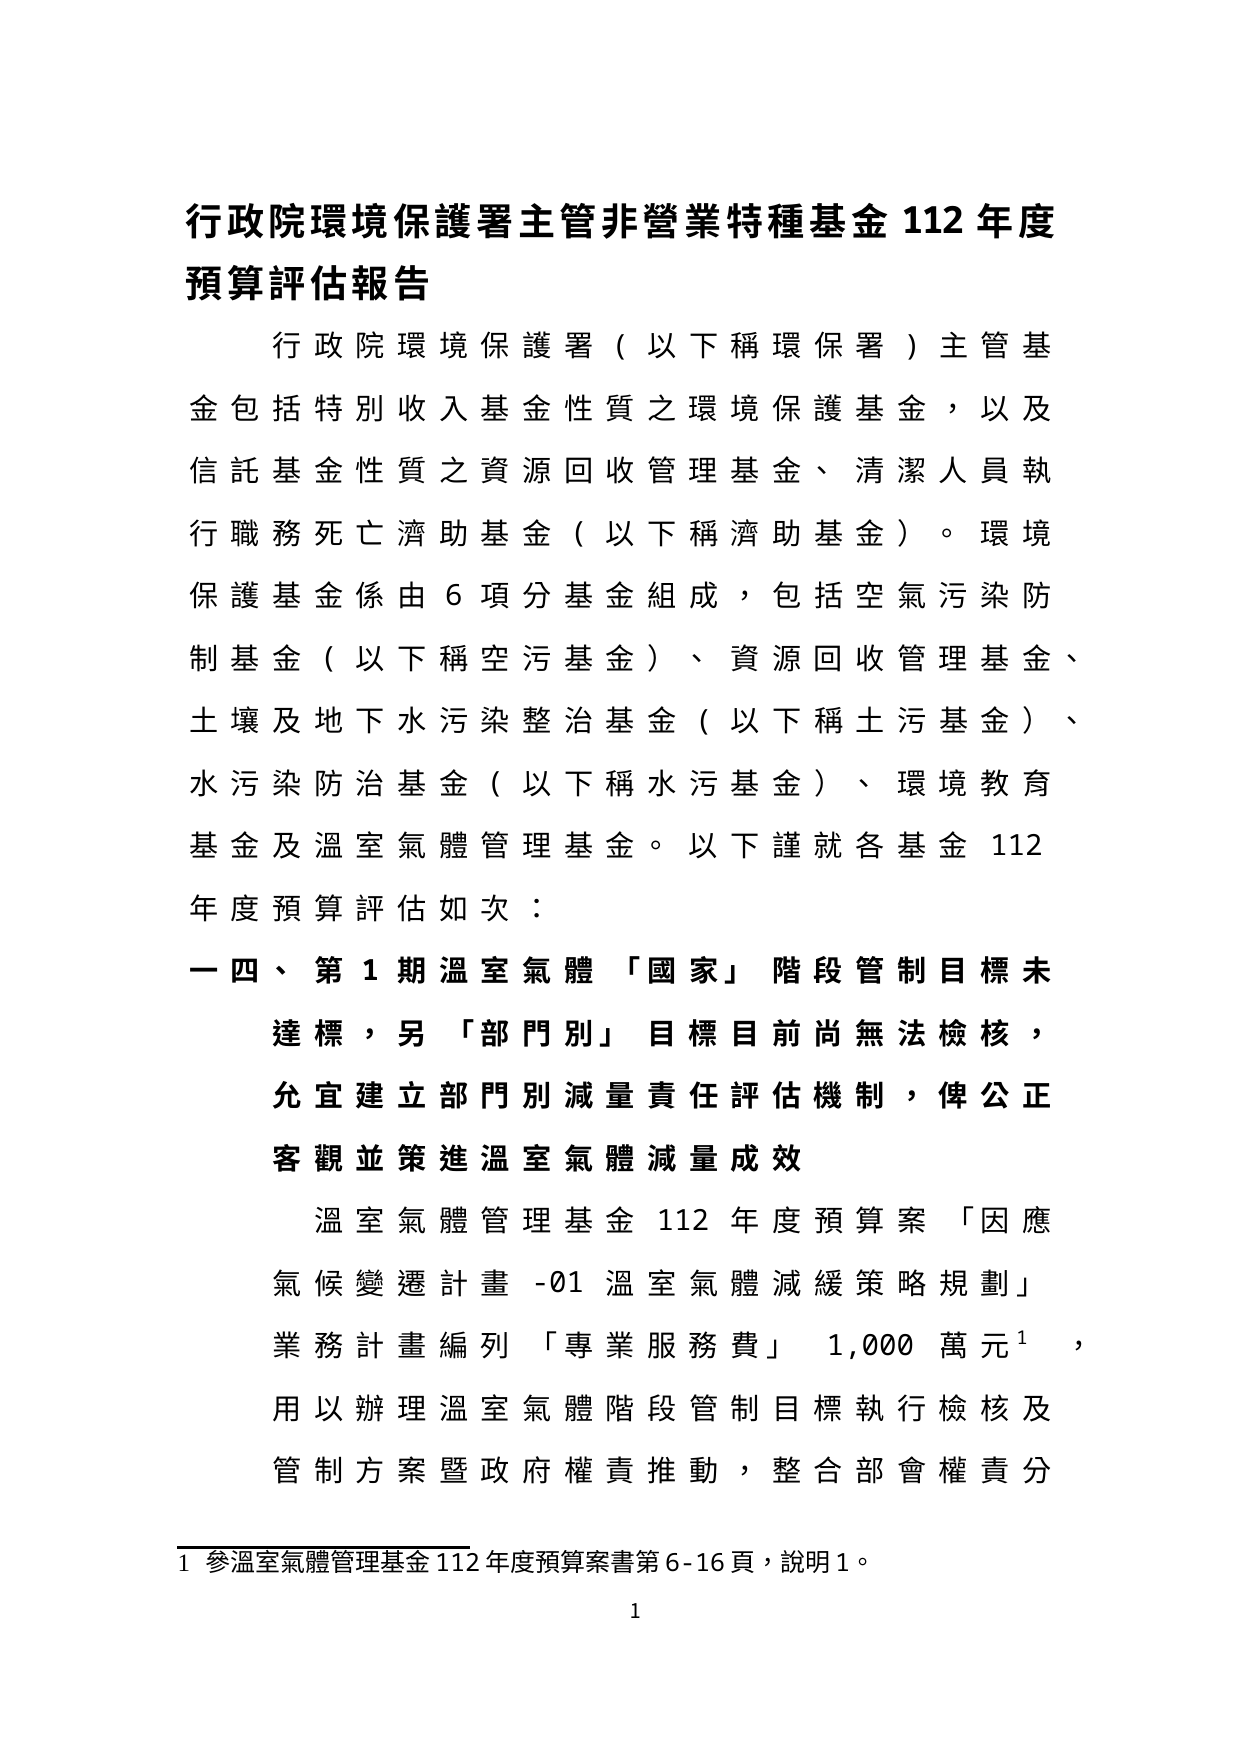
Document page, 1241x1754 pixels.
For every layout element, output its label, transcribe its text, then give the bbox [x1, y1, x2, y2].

text 行政院環境保護署(以下稱環保署)主管基金包括特別收入基金性質之環境保護基金，以及信託基金性質之資源回收管理基金、清潔人員執行職務死亡濟助基金(以下稱濟助基金）。環境保護基金係由6項分基金組成，包括空氣污染防制基金(以下稱空污基金）、資源回收管理基金、土壤及地下水污染整治基金(以下稱土污基金）、水污染防治基金(以下稱水污基金）、環境教育基金及溫室氣體管理基金。以下謹就各基金112年度預算評估如次： [183, 302, 1058, 927]
text 一四、第1期溫室氣體「國家」階段管制目標未達標，另「部門別」目標目前尚無法檢核，允宜建立部門別減量責任評估機制，俾公正客觀並策進溫室氣體減量成效 [183, 927, 1058, 1177]
text 行政院環境保護署主管非營業特種基金112年度預算評估報告 [183, 177, 1058, 302]
text 參溫室氣體管理基金112年度預算案書第6-16頁，說明1。 [177, 1548, 1063, 1577]
text 溫室氣體管理基金112年度預算案「因應氣候變遷計畫-01溫室氣體減緩策略規劃」業務計畫編列「專業服務費」1,000萬元，用以辦理溫室氣體階段管制目標執行檢核及管制方案暨政府權責推動，整合部會權責分工等業務。經查： [242, 1177, 1058, 1490]
